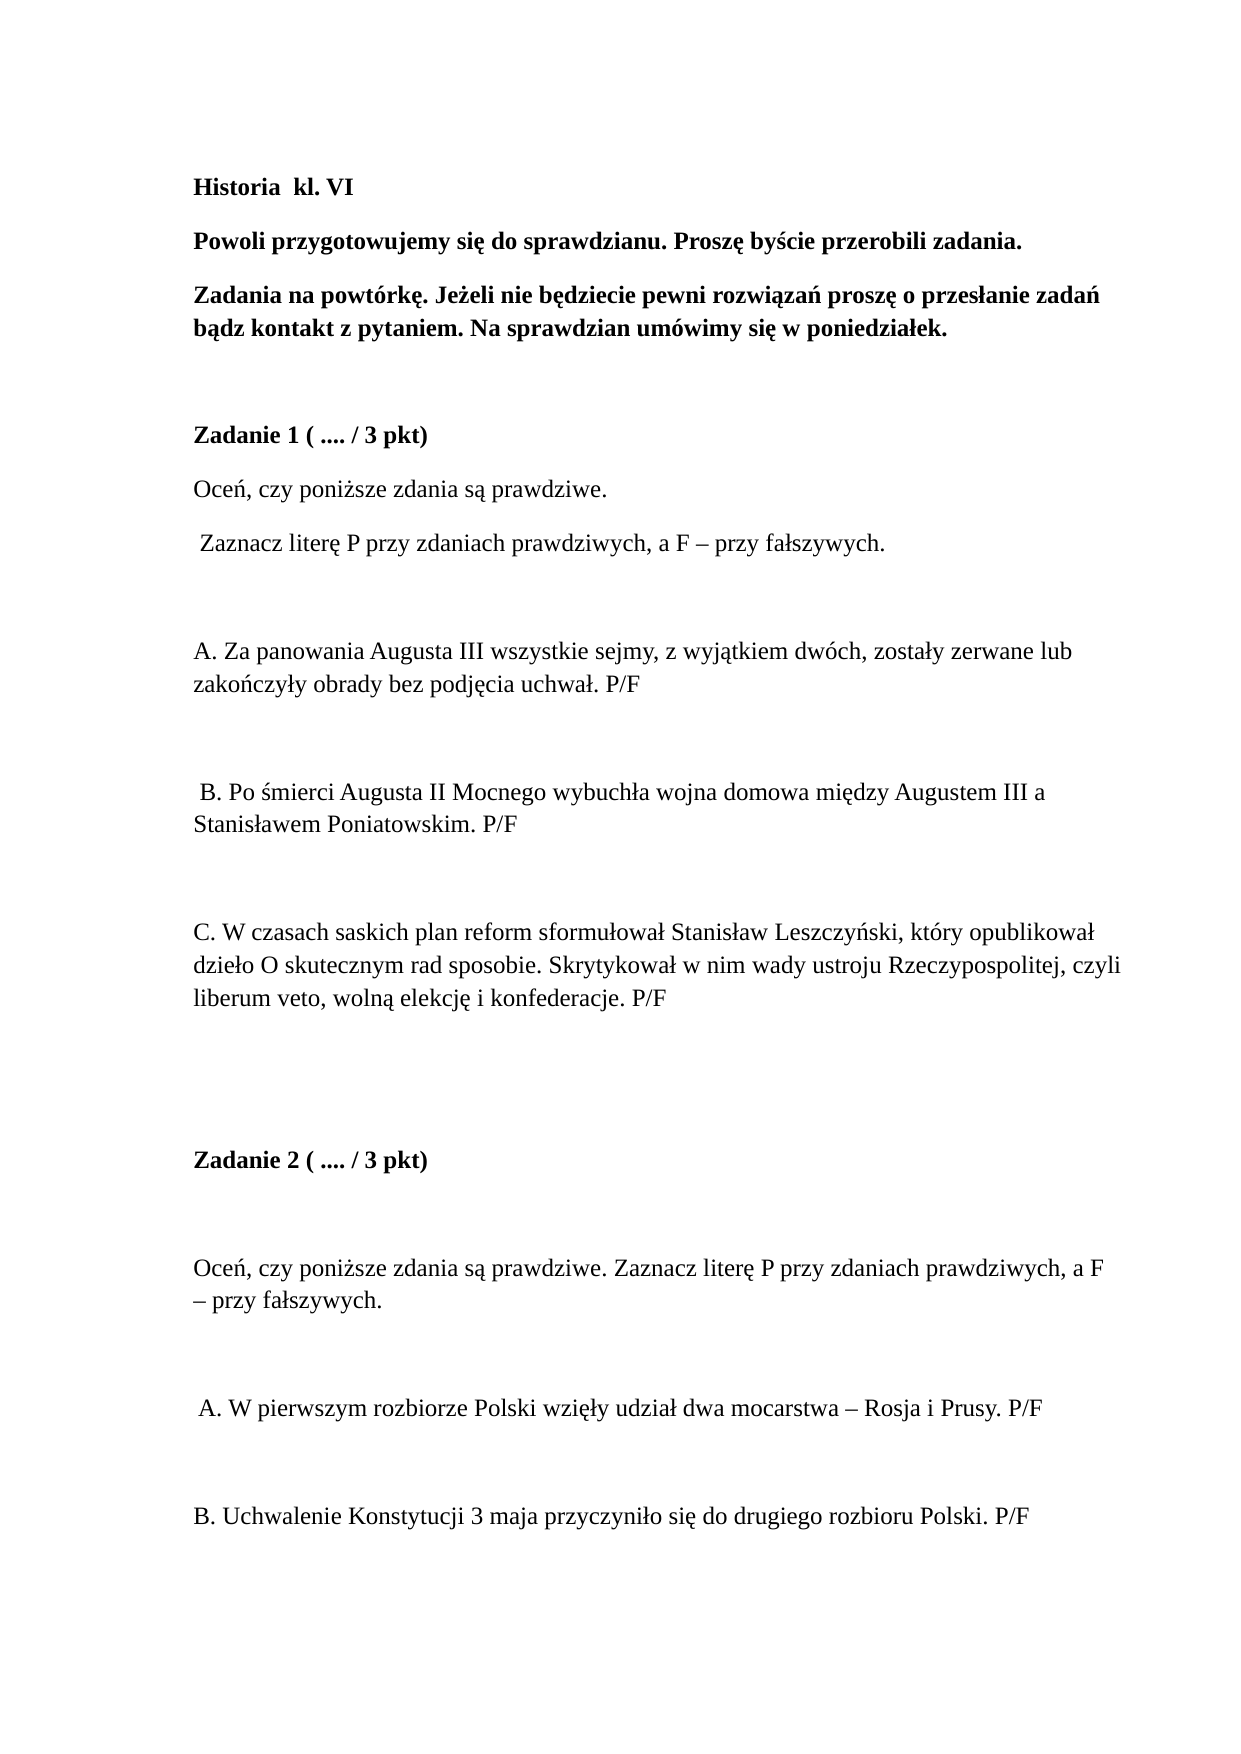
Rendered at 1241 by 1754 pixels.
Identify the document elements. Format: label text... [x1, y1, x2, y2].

list Oceń, czy poniższe zdania są prawdziwe. Zaznacz literę P przy zdaniach prawdziwych, a F – przy fałszywych. [156, 1253, 1122, 1314]
list C. W czasach saskich plan reform sformułował Stanisław Leszczyński, który opublikował dzieło O skutecznym rad sposobie. Skrytykował w nim wady ustroju Rzeczypospolitej, czyli liberum veto, wolną elekcję i konfederacje. P/F [156, 917, 1122, 1012]
list Zadanie 2 ( .... / 3 pkt) [156, 1145, 1122, 1174]
list B. Uchwalenie Konstytucji 3 maja przyczyniło się do drugiego rozbioru Polski. P/F [156, 1501, 1122, 1530]
list B. Po śmierci Augusta II Mocnego wybuchła wojna domowa między Augustem III a Stanisławem Poniatowskim. P/F [156, 777, 1122, 838]
list A. W pierwszym rozbiorze Polski wzięły udział dwa mocarstwa – Rosja i Prusy. P/F [156, 1393, 1122, 1422]
list Zadanie 1 ( .... / 3 pkt) [156, 420, 1122, 449]
list Zaznacz literę P przy zdaniach prawdziwych, a F – przy fałszywych. [156, 528, 1122, 557]
list A. Za panowania Augusta III wszystkie sejmy, z wyjątkiem dwóch, zostały zerwane lub zakończyły obrady bez podjęcia uchwał. P/F [156, 636, 1122, 698]
list Zadania na powtórkę. Jeżeli nie będziecie pewni rozwiązań proszę o przesłanie zadań bądz kontakt z pytaniem. Na sprawdzian umówimy się w poniedziałek. [156, 280, 1122, 341]
list Oceń, czy poniższe zdania są prawdziwe. [156, 474, 1122, 503]
list Powoli przygotowujemy się do sprawdzianu. Proszę byście przerobili zadania. [156, 226, 1122, 254]
list Historia kl. VI [156, 172, 1122, 201]
